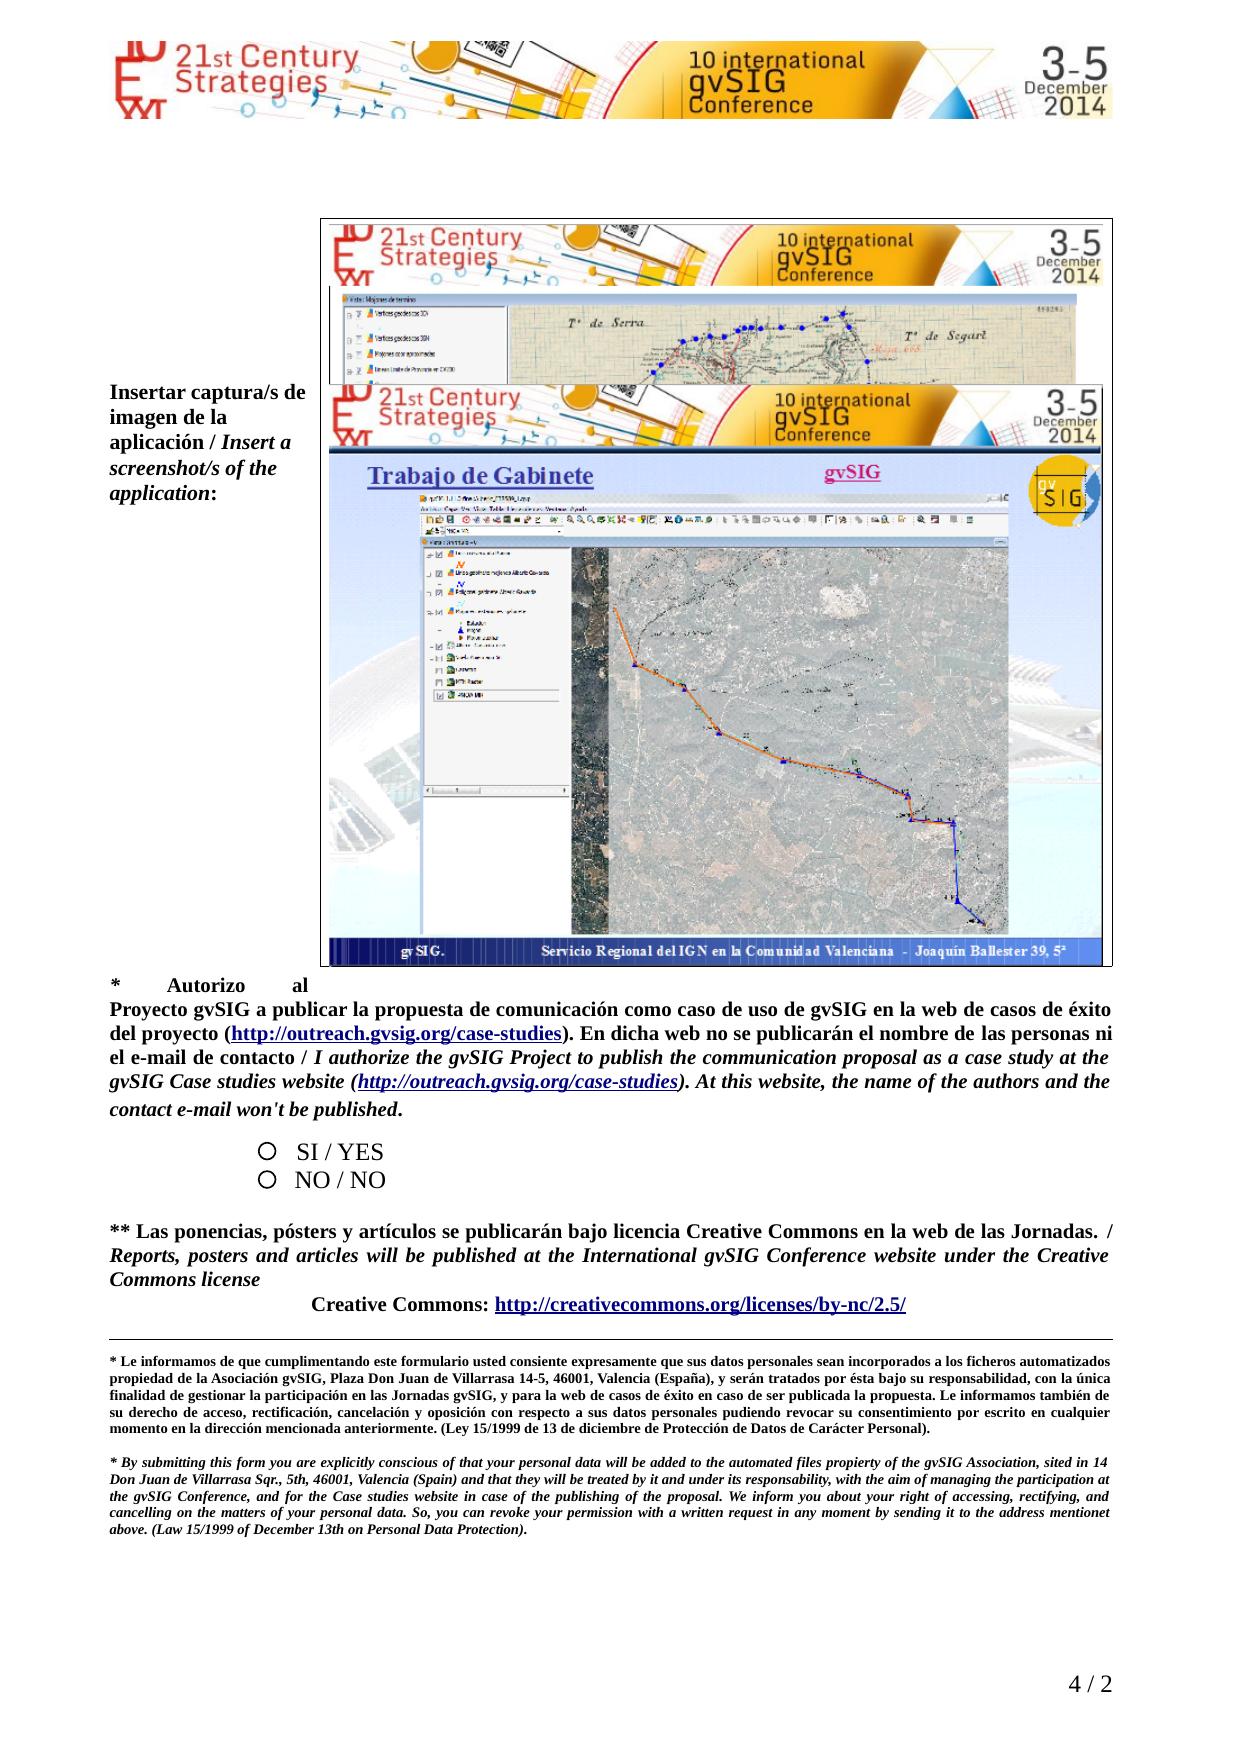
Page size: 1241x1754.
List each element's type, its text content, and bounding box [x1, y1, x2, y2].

text * Autorizo al Proyecto gvSIG a publicar la propuesta de comunicación como caso de uso de gvSIG en la web de casos de éxito del proyecto (http://outreach.gvsig.org/case-studies). En dicha web no se publicarán el nombre de las personas ni el e-mail de contacto / I authorize the gvSIG Project to publish the communication proposal as a case study at the gvSIG Case studies website (http://outreach.gvsig.org/case-studies). At this website, the name of the authors and the contact e-mail won't be published. [109, 973, 1113, 1122]
picture [329, 224, 1103, 967]
text NO / NO [109, 1165, 1113, 1194]
text * Le informamos de que cumplimentando este formulario usted consiente expresamente que sus datos personales sean incorporados a los ficheros automatizados propiedad de la Asociación gvSIG, Plaza Don Juan de Villarrasa 14-5, 46001, Valencia (España), y serán tratados por ésta bajo su responsabilidad, con la única finalidad de gestionar la participación en las Jornadas gvSIG, y para la web de casos de éxito en caso de ser publicada la propuesta. Le informamos también de su derecho de acceso, rectificación, cancelación y oposición con respecto a sus datos personales pudiendo revocar su consentimiento por escrito en cualquier momento en la dirección mencionada anteriormente. (Ley 15/1999 de 13 de diciembre de Protección de Datos de Carácter Personal). [109, 1353, 1113, 1437]
text ** Las ponencias, pósters y artículos se publicarán bajo licencia Creative Commons en la web de las Jornadas. / Reports, posters and articles will be published at the International gvSIG Conference website under the Creative Commons license [109, 1219, 1113, 1291]
picture [109, 41, 1113, 119]
text Insertar captura/s de imagen de la aplicación / Insert a screenshot/s of the application: [109, 379, 320, 505]
text * By submitting this form you are explicitly conscious of that your personal data will be added to the automated files propierty of the gvSIG Association, sited in 14 Don Juan de Villarrasa Sqr., 5th, 46001, Valencia (Spain) and that they will be treated by it and under its responsability, with the aim of managing the participation at the gvSIG Conference, and for the Case studies website in case of the publishing of the proposal. We inform you about your right of accessing, rectifying, and cancelling on the matters of your personal data. So, you can revoke your permission with a written request in any moment by sending it to the address mentionet above. (Law 15/1999 of December 13th on Personal Data Protection). [109, 1454, 1113, 1538]
text Creative Commons: http://creativecommons.org/licenses/by-nc/2.5/ [109, 1291, 1113, 1316]
text SI / YES [109, 1137, 1113, 1165]
